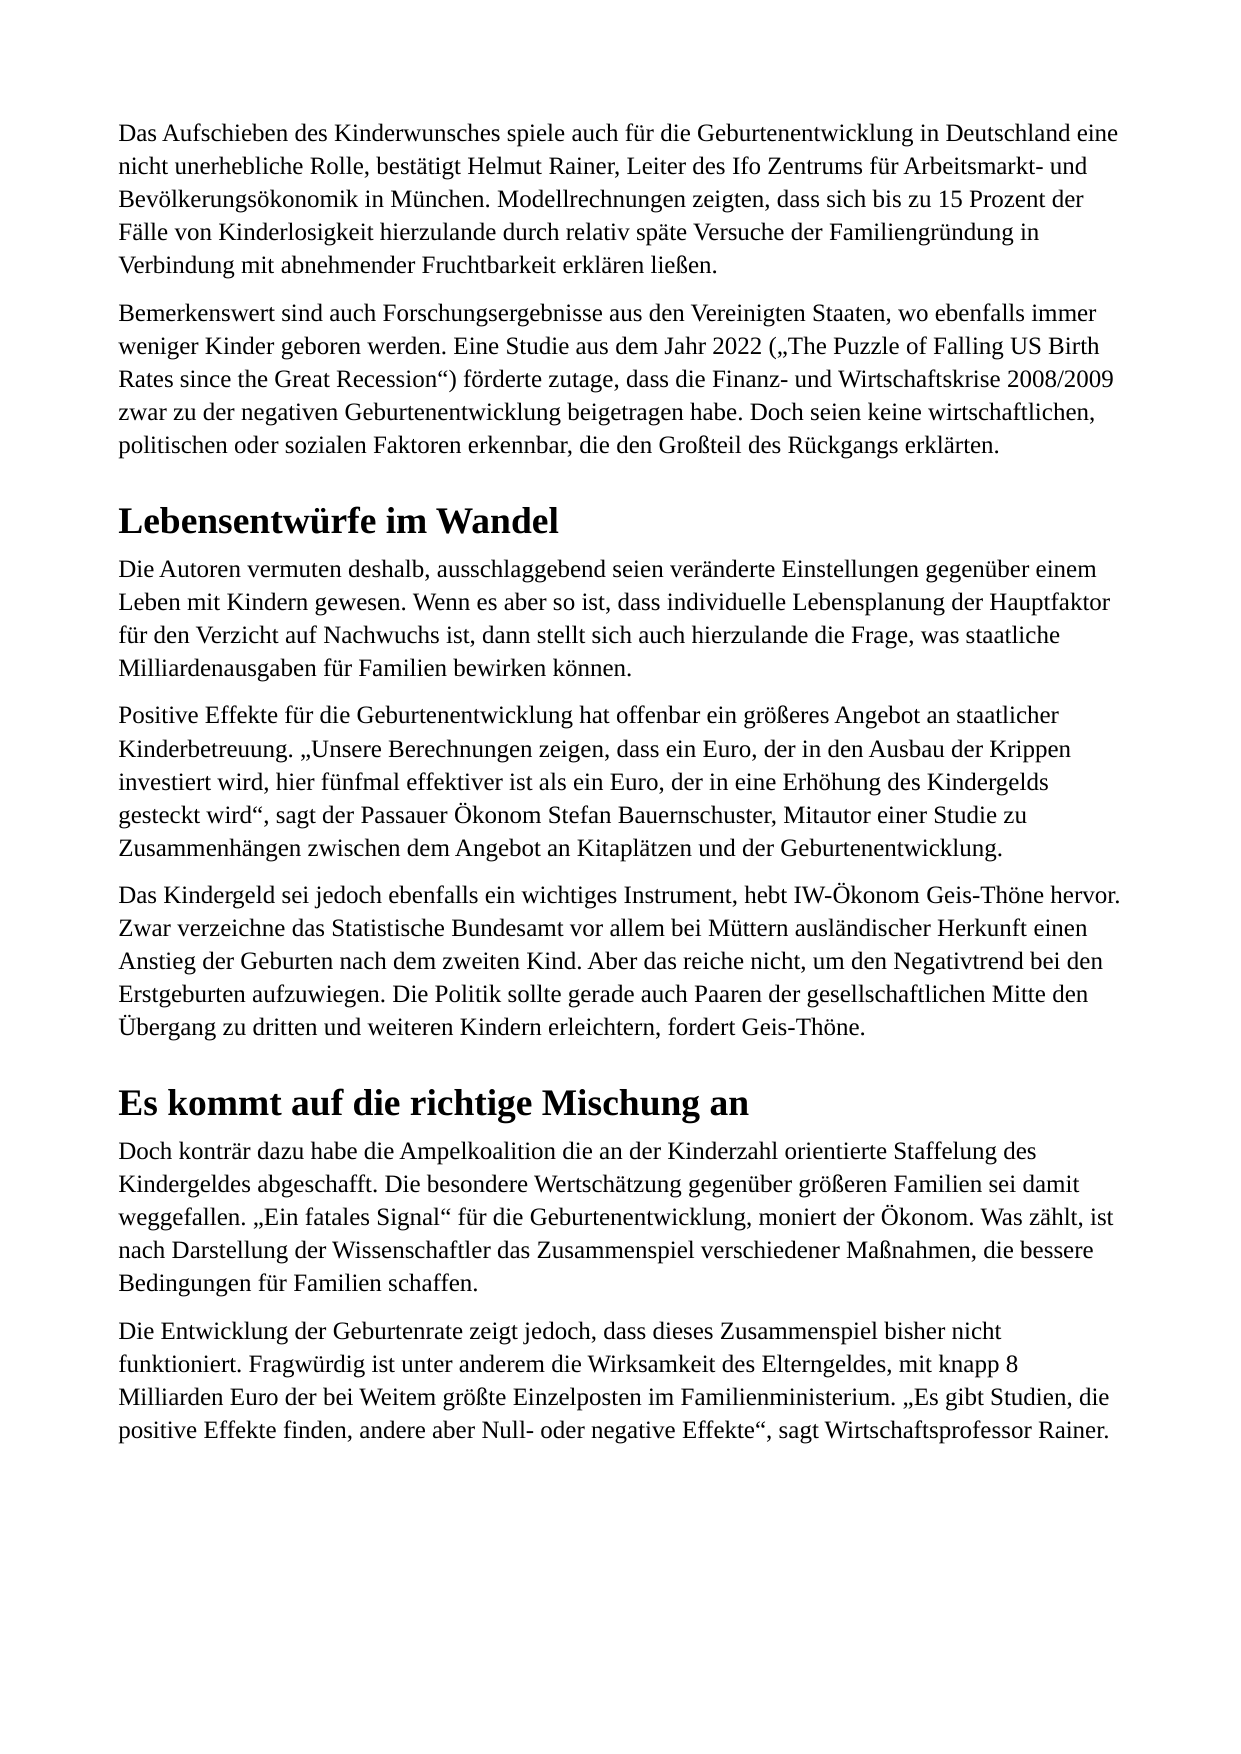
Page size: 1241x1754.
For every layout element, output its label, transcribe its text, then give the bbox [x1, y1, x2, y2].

text Die Entwicklung der Geburtenrate zeigt jedoch, dass dieses Zusammenspiel bisher nicht funktioniert. Fragwürdig ist unter anderem die Wirksamkeit des Elterngeldes, mit knapp 8 Milliarden Euro der bei Weitem größte Einzelposten im Familienministerium. „Es gibt Studien, die positive Effekte finden, andere aber Null- oder negative Effekte“, sagt Wirtschaftsprofessor Rainer. [118, 1316, 1122, 1444]
subtitle Es kommt auf die richtige Mischung an [118, 1081, 1122, 1124]
text Die Autoren vermuten deshalb, ausschlaggebend seien veränderte Einstellungen gegenüber einem Leben mit Kindern gewesen. Wenn es aber so ist, dass individuelle Lebensplanung der Hauptfaktor für den Verzicht auf Nachwuchs ist, dann stellt sich auch hierzulande die Frage, was staatliche Milliardenausgaben für Familien bewirken können. [118, 554, 1122, 682]
text Das Aufschieben des Kinderwunsches spiele auch für die Geburtenentwicklung in Deutschland eine nicht unerhebliche Rolle, bestätigt Helmut Rainer, Leiter des Ifo Zentrums für Arbeitsmarkt- und Bevölkerungsökonomik in München. Modellrechnungen zeigten, dass sich bis zu 15 Prozent der Fälle von Kinderlosigkeit hierzulande durch relativ späte Versuche der Familiengründung in Verbindung mit abnehmender Fruchtbarkeit erklären ließen. [118, 118, 1122, 279]
text Das Kindergeld sei jedoch ebenfalls ein wichtiges Instrument, hebt IW-Ökonom Geis-Thöne hervor. Zwar verzeichne das Statistische Bundesamt vor allem bei Müttern ausländischer Herkunft einen Anstieg der Geburten nach dem zweiten Kind. Aber das reiche nicht, um den Negativtrend bei den Erstgeburten aufzuwiegen. Die Politik sollte gerade auch Paaren der gesellschaftlichen Mitte den Übergang zu dritten und weiteren Kindern erleichtern, fordert Geis-Thöne. [118, 880, 1122, 1041]
text Bemerkenswert sind auch Forschungsergebnisse aus den Vereinigten Staaten, wo ebenfalls immer weniger Kinder geboren werden. Eine Studie aus dem Jahr 2022 („The Puzzle of Falling US Birth Rates since the Great Recession“) förderte zutage, dass die Finanz- und Wirtschaftskrise 2008/2009 zwar zu der negativen Geburtenentwicklung beigetragen habe. Doch seien keine wirtschaftlichen, politischen oder sozialen Faktoren erkennbar, die den Großteil des Rückgangs erklärten. [118, 298, 1122, 459]
subtitle Lebensentwürfe im Wandel [118, 498, 1122, 541]
text Doch konträr dazu habe die Ampelkoalition die an der Kinderzahl orientierte Staffelung des Kindergeldes abgeschafft. Die besondere Wertschätzung gegenüber größeren Familien sei damit weggefallen. „Ein fatales Signal“ für die Geburtenentwicklung, moniert der Ökonom. Was zählt, ist nach Darstellung der Wissenschaftler das Zusammenspiel verschiedener Maßnahmen, die bessere Bedingungen für Familien schaffen. [118, 1136, 1122, 1297]
text Positive Effekte für die Geburtenentwicklung hat offenbar ein größeres Angebot an staatlicher Kinderbetreuung. „Unsere Berechnungen zeigen, dass ein Euro, der in den Ausbau der Krippen investiert wird, hier fünfmal effektiver ist als ein Euro, der in eine Erhöhung des Kindergelds gesteckt wird“, sagt der Passauer Ökonom Stefan Bauernschuster, Mitautor einer Studie zu Zusammenhängen zwischen dem Angebot an Kitaplätzen und der Geburtenentwicklung. [118, 701, 1122, 861]
